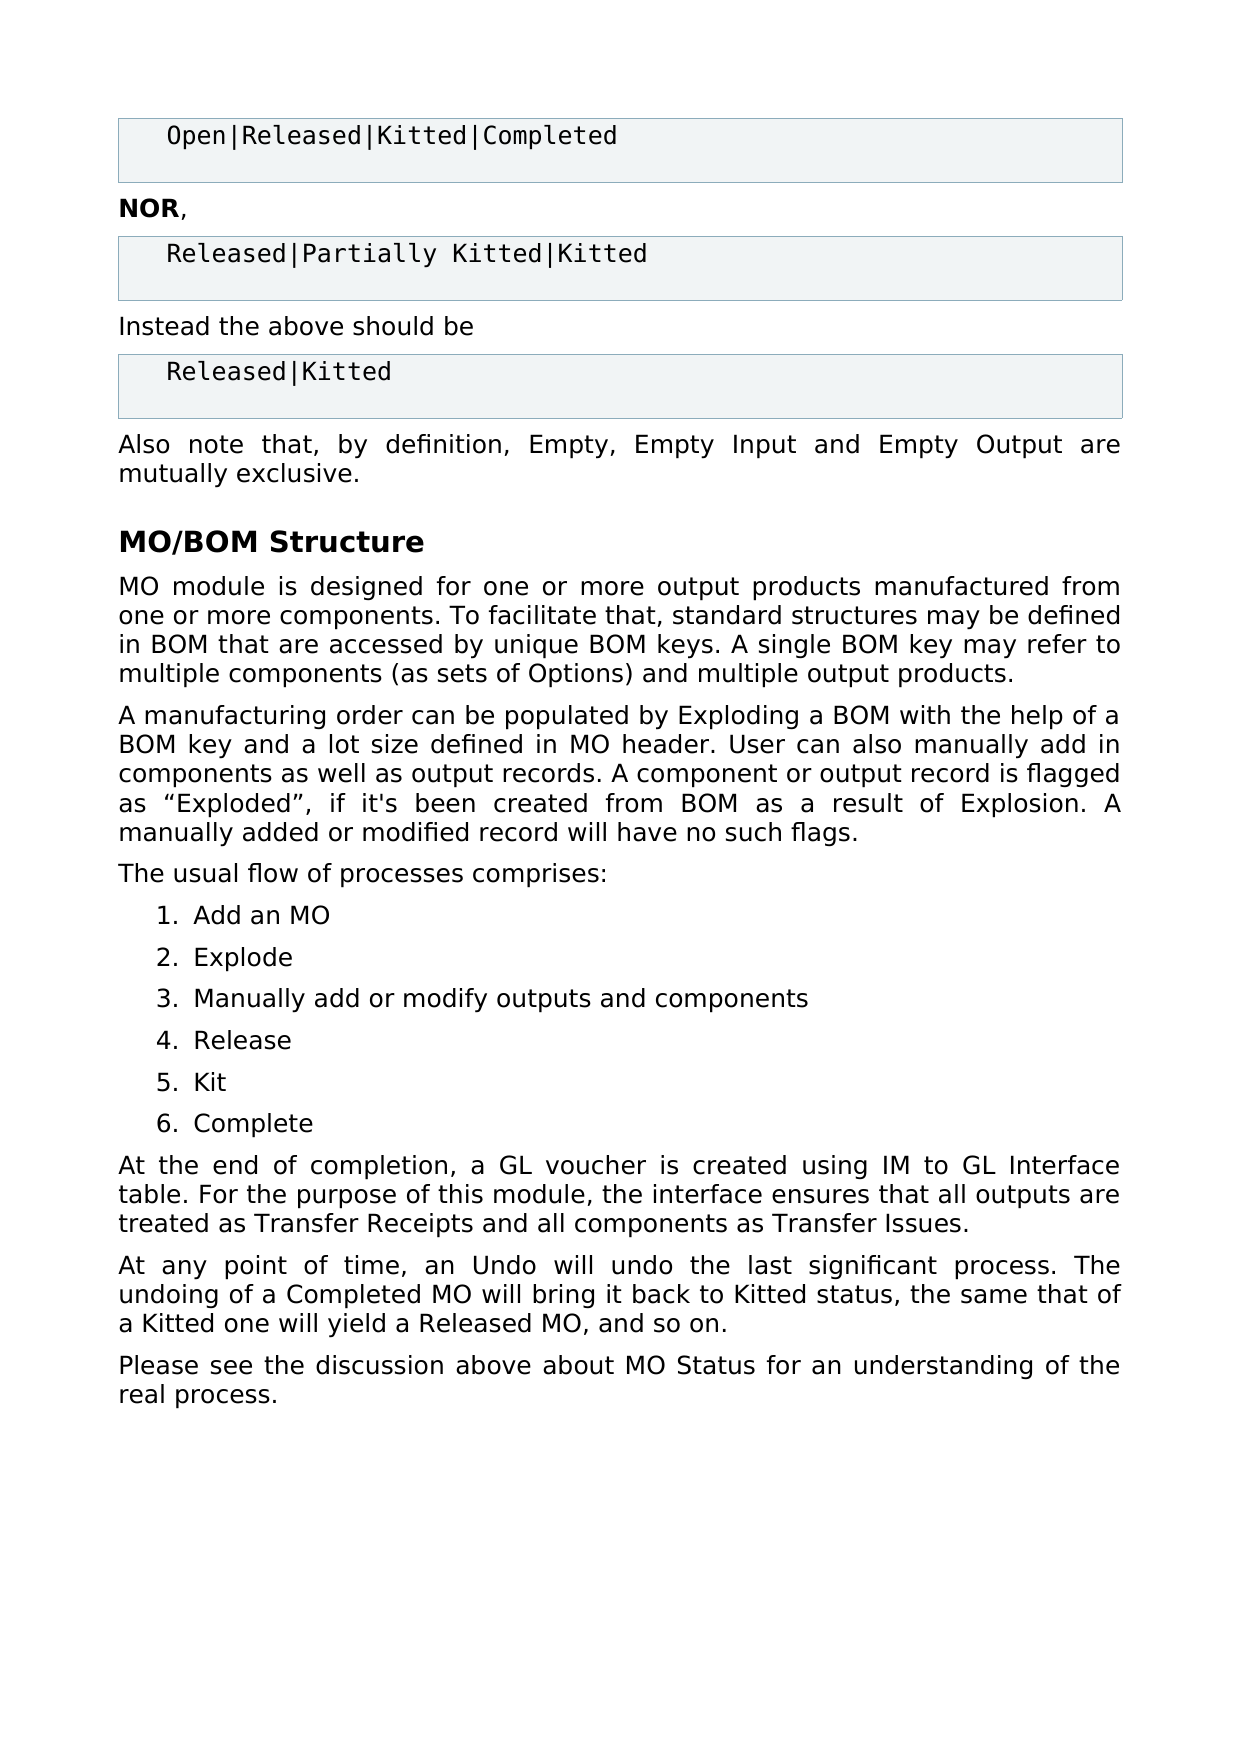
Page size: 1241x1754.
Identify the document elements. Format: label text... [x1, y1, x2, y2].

text Please see the discussion above about MO Status for an understanding of the real process. [118, 1351, 1122, 1410]
list Add an MO [156, 901, 1122, 931]
text MO module is designed for one or more output products manufactured from one or more components. To facilitate that, standard structures may be defined in BOM that are accessed by unique BOM keys. A single BOM key may refer to multiple components (as sets of Options) and multiple output products. [118, 572, 1122, 689]
text The usual flow of processes comprises: [118, 860, 1122, 889]
subtitle MO/BOM Structure [118, 526, 1122, 560]
text Open|Released|Kitted|Completed [119, 119, 1122, 182]
text At the end of completion, a GL voucher is created using IM to GL Interface table. For the purpose of this module, the interface ensures that all outputs are treated as Transfer Receipts and all components as Transfer Issues. [118, 1151, 1122, 1239]
list Manually add or modify outputs and components [156, 985, 1122, 1014]
text Released|Kitted [119, 355, 1122, 418]
text Released|Partially Kitted|Kitted [119, 237, 1122, 300]
list Release [156, 1026, 1122, 1056]
text At any point of time, an Undo will undo the last significant process. The undoing of a Completed MO will bring it back to Kitted status, the same that of a Kitted one will yield a Released MO, and so on. [118, 1251, 1122, 1339]
text A manufacturing order can be populated by Exploding a BOM with the help of a BOM key and a lot size defined in MO header. User can also manually add in components as well as output records. A component or output record is flagged as “Exploded”, if it's been created from BOM as a result of Explosion. A manually added or modified record will have no such flags. [118, 701, 1122, 847]
text NOR, [118, 194, 1122, 223]
text Instead the above should be [118, 312, 1122, 341]
list Kit [156, 1068, 1122, 1097]
list Explode [156, 943, 1122, 972]
text Also note that, by definition, Empty, Empty Input and Empty Output are mutually exclusive. [118, 430, 1122, 488]
list Complete [156, 1110, 1122, 1139]
